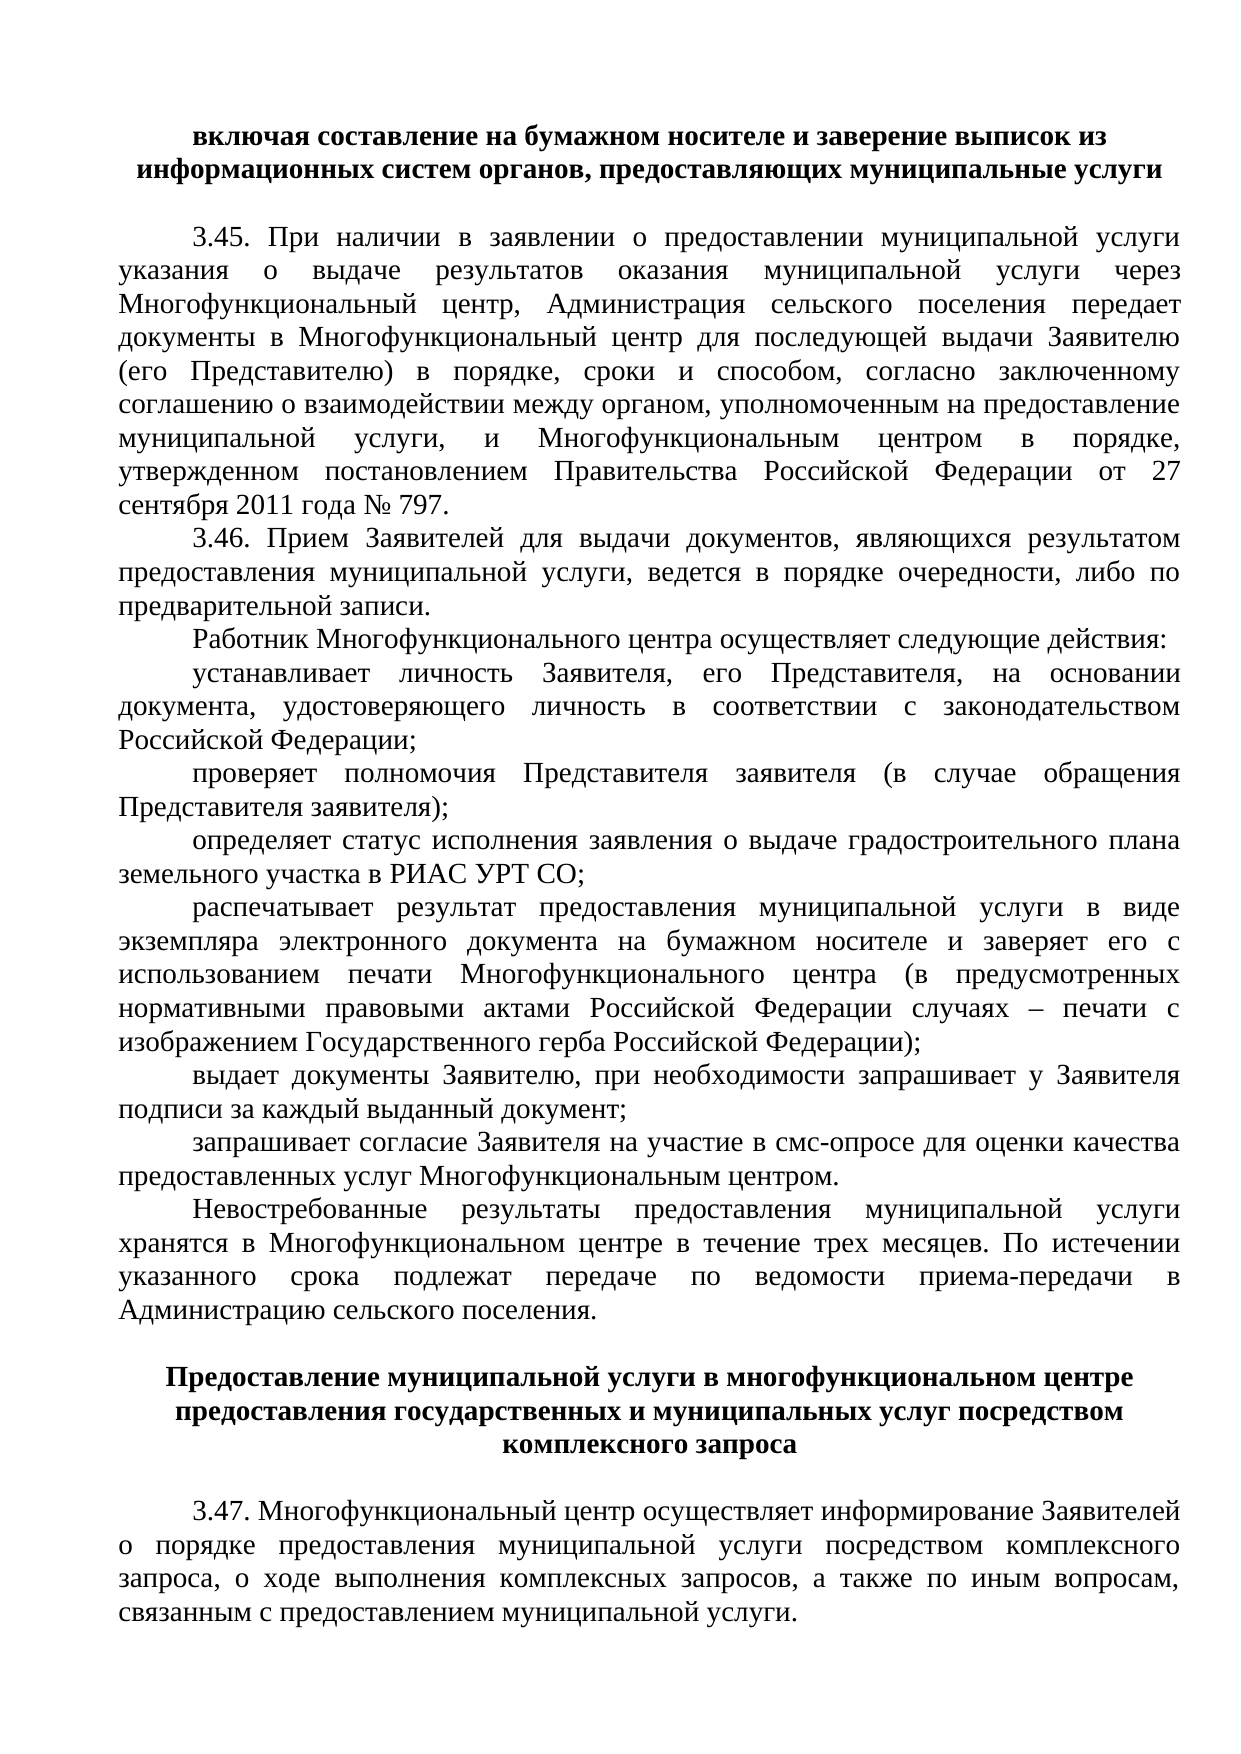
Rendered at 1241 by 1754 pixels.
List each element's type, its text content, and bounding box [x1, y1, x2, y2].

text 3.45. При наличии в заявлении о предоставлении муниципальной услуги указания о выдаче результатов оказания муниципальной услуги через Многофункциональный центр, Администрация сельского поселения передает документы в Многофункциональный центр для последующей выдачи Заявителю (его Представителю) в порядке, сроки и способом, согласно заключенному соглашению о взаимодействии между органом, уполномоченным на предоставление муниципальной услуги, и Многофункциональным центром в порядке, утвержденном постановлением Правительства Российской Федерации от 27 сентября 2011 года № 797. [118, 219, 1181, 521]
text выдает документы Заявителю, при необходимости запрашивает у Заявителя подписи за каждый выданный документ; [118, 1057, 1181, 1124]
text распечатывает результат предоставления муниципальной услуги в виде экземпляра электронного документа на бумажном носителе и заверяет его с использованием печати Многофункционального центра (в предусмотренных нормативными правовыми актами Российской Федерации случаях – печати с изображением Государственного герба Российской Федерации); [118, 889, 1181, 1057]
text устанавливает личность Заявителя, его Представителя, на основании документа, удостоверяющего личность в соответствии с законодательством Российской Федерации; [118, 655, 1181, 755]
text проверяет полномочия Представителя заявителя (в случае обращения Представителя заявителя); [118, 755, 1181, 822]
text запрашивает согласие Заявителя на участие в смс-опросе для оценки качества предоставленных услуг Многофункциональным центром. [118, 1124, 1181, 1191]
text Невостребованные результаты предоставления муниципальной услуги хранятся в Многофункциональном центре в течение трех месяцев. По истечении указанного срока подлежат передаче по ведомости приема-передачи в Администрацию сельского поселения. [118, 1191, 1181, 1326]
text включая составление на бумажном носителе и заверение выписок из информационных систем органов, предоставляющих муниципальные услуги [118, 118, 1181, 185]
text 3.46. Прием Заявителей для выдачи документов, являющихся результатом предоставления муниципальной услуги, ведется в порядке очередности, либо по предварительной записи. [118, 521, 1181, 621]
text определяет статус исполнения заявления о выдаче градостроительного плана земельного участка в РИАС УРТ СО; [118, 822, 1181, 889]
text Работник Многофункционального центра осуществляет следующие действия: [118, 621, 1181, 655]
text 3.47. Многофункциональный центр осуществляет информирование Заявителей о порядке предоставления муниципальной услуги посредством комплексного запроса, о ходе выполнения комплексных запросов, а также по иным вопросам, связанным с предоставлением муниципальной услуги. [118, 1493, 1181, 1627]
text Предоставление муниципальной услуги в многофункциональном центре предоставления государственных и муниципальных услуг посредством комплексного запроса [118, 1359, 1181, 1460]
